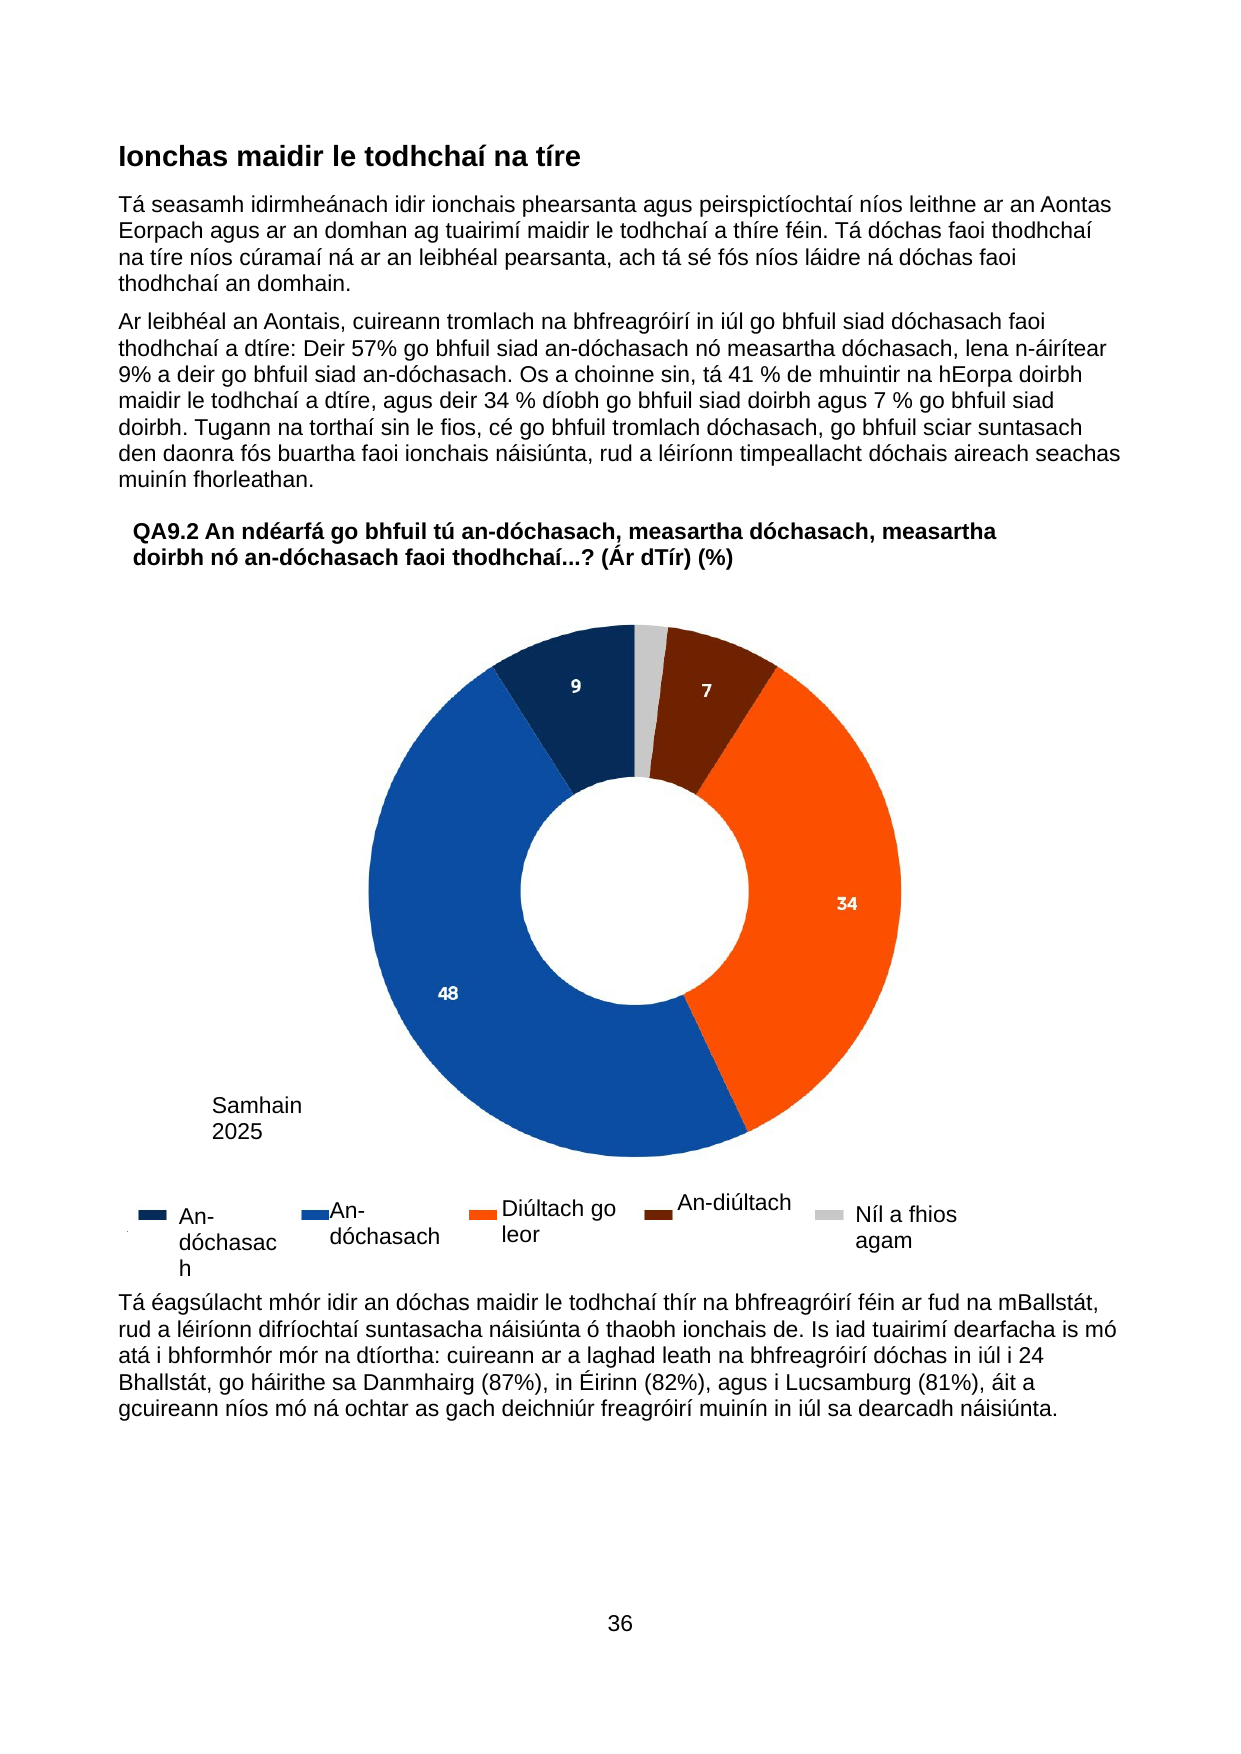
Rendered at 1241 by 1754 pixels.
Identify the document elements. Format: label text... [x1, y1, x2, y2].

picture [606, 1205, 613, 1215]
picture [334, 1204, 340, 1212]
text Ar leibhéal an Aontais, cuireann tromlach na bhfreagróirí in iúl go bhfuil siad dóchasach faoi thodhchaí a dtíre: Deir 57% go bhfuil siad an-dóchasach nó measartha dóchasach, lena n-áirítear 9% a deir go bhfuil siad an-dóchasach. Os a choinne sin, tá 41 % de mhuintir na hEorpa doirbh maidir le todhchaí a dtíre, agus deir 34 % díobh go bhfuil siad doirbh agus 7 % go bhfuil siad doirbh. Tugann na torthaí sin le fios, cé go bhfuil tromlach dóchasach, go bhfuil sciar suntasach den daonra fós buartha faoi ionchais náisiúnta, rud a léiríonn timpeallacht dóchais aireach seachas muinín fhorleathan. [118, 308, 1122, 493]
picture [359, 612, 917, 1166]
text Tá éagsúlacht mhór idir an dóchas maidir le todhchaí thír na bhfreagróirí féin ar fud na mBallstát, rud a léiríonn difríochtaí suntasacha náisiúnta ó thaobh ionchais de. Is iad tuairimí dearfacha is mó atá i bhformhór mór na dtíortha: cuireann ar a laghad leath na bhfreagróirí dóchas in iúl i 24 Bhallstát, go háirithe sa Danmhairg (87%), in Éirinn (82%), agus i Lucsamburg (81%), áit a gcuireann níos mó ná ochtar as gach deichniúr freagróirí muinín in iúl sa dearcadh náisiúnta. [118, 504, 1122, 1421]
picture [527, 1204, 532, 1215]
picture [593, 1205, 599, 1215]
picture [127, 1204, 926, 1232]
subtitle Ionchas maidir le todhchaí na tíre [118, 139, 1122, 172]
text Tá seasamh idirmheánach idir ionchais phearsanta agus peirspictíochtaí níos leithne ar an Aontas Eorpach agus ar an domhan ag tuairimí maidir le todhchaí a thíre féin. Tá dóchas faoi thodhchaí na tíre níos cúramaí ná ar an leibhéal pearsanta, ach tá sé fós níos láidre ná dóchas faoi thodhchaí an domhain. [118, 191, 1122, 296]
picture [505, 1204, 514, 1214]
